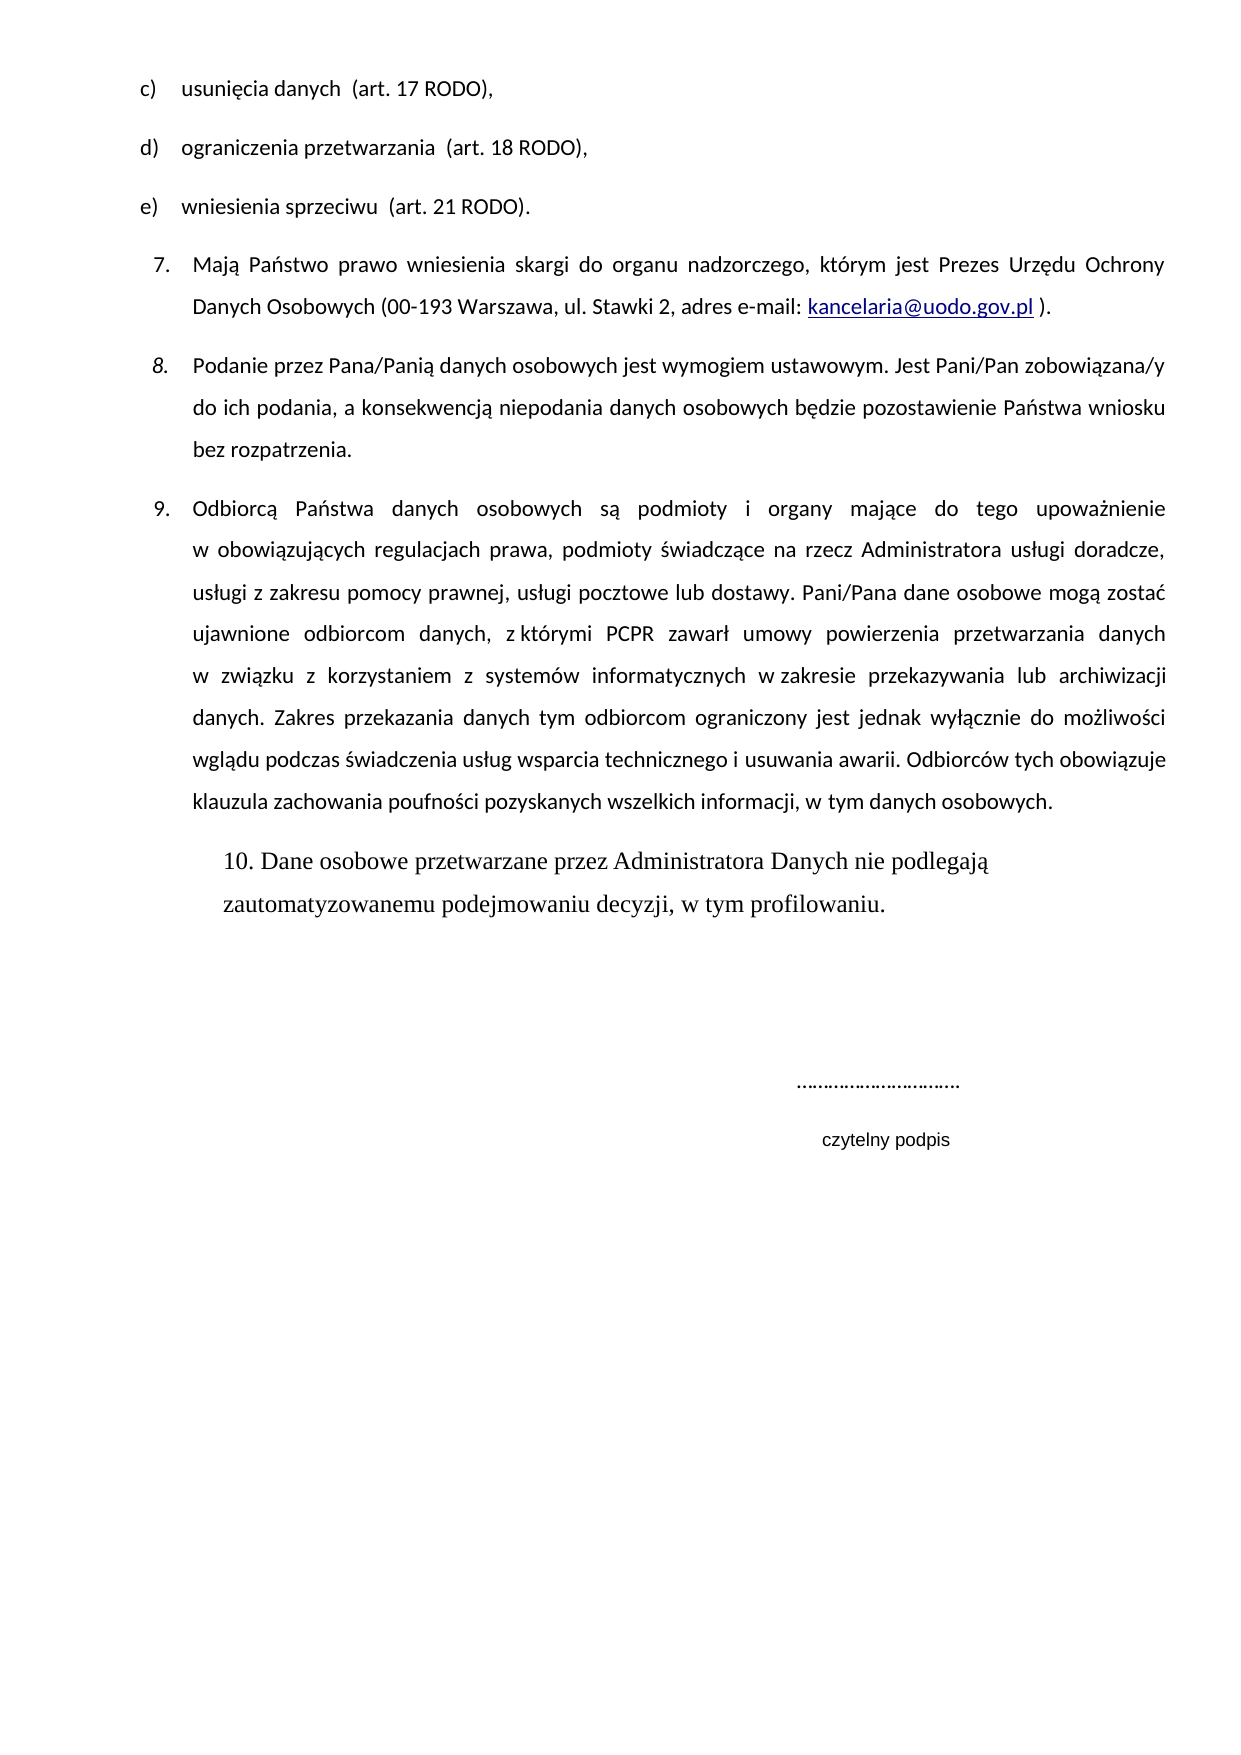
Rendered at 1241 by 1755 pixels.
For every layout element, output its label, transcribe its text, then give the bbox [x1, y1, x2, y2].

list Odbiorcą Państwa danych osobowych są podmioty i organy mające do tego upoważnienie w obowiązujących regulacjach prawa, podmioty świadczące na rzecz Administratora usługi doradcze, usługi z zakresu pomocy prawnej, usługi pocztowe lub dostawy. Pani/Pana dane osobowe mogą zostać ujawnione odbiorcom danych, z którymi PCPR zawarł umowy powierzenia przetwarzania danych w związku z korzystaniem z systemów informatycznych w zakresie przekazywania lub archiwizacji danych. Zakres przekazania danych tym odbiorcom ograniczony jest jednak wyłącznie do możliwości wglądu podczas świadczenia usług wsparcia technicznego i usuwania awarii. Odbiorców tych obowiązuje klauzula zachowania poufności pozyskanych wszelkich informacji, w tym danych osobowych. [148, 494, 1167, 816]
list Mają Państwo prawo wniesienia skargi do organu nadzorczego, którym jest Prezes Urzędu Ochrony Danych Osobowych (00-193 Warszawa, ul. Stawki 2, adres e-mail: kancelaria@uodo.gov.pl ). [148, 250, 1167, 320]
list ograniczenia przetwarzania (art. 18 RODO), [140, 133, 1167, 161]
list wniesienia sprzeciwu (art. 21 RODO). [140, 192, 1167, 220]
list usunięcia danych (art. 17 RODO), [140, 74, 1167, 102]
text czytelny podpis [148, 1125, 1167, 1151]
list 10. Dane osobowe przetwarzane przez Administratora Danych nie podlegają zautomatyzowanemu podejmowaniu decyzji, w tym profilowaniu. [223, 846, 1167, 918]
text …………………………. [148, 1066, 1167, 1094]
list Podanie przez Pana/Panią danych osobowych jest wymogiem ustawowym. Jest Pani/Pan zobowiązana/y do ich podania, a konsekwencją niepodania danych osobowych będzie pozostawienie Państwa wniosku bez rozpatrzenia. [146, 351, 1167, 463]
